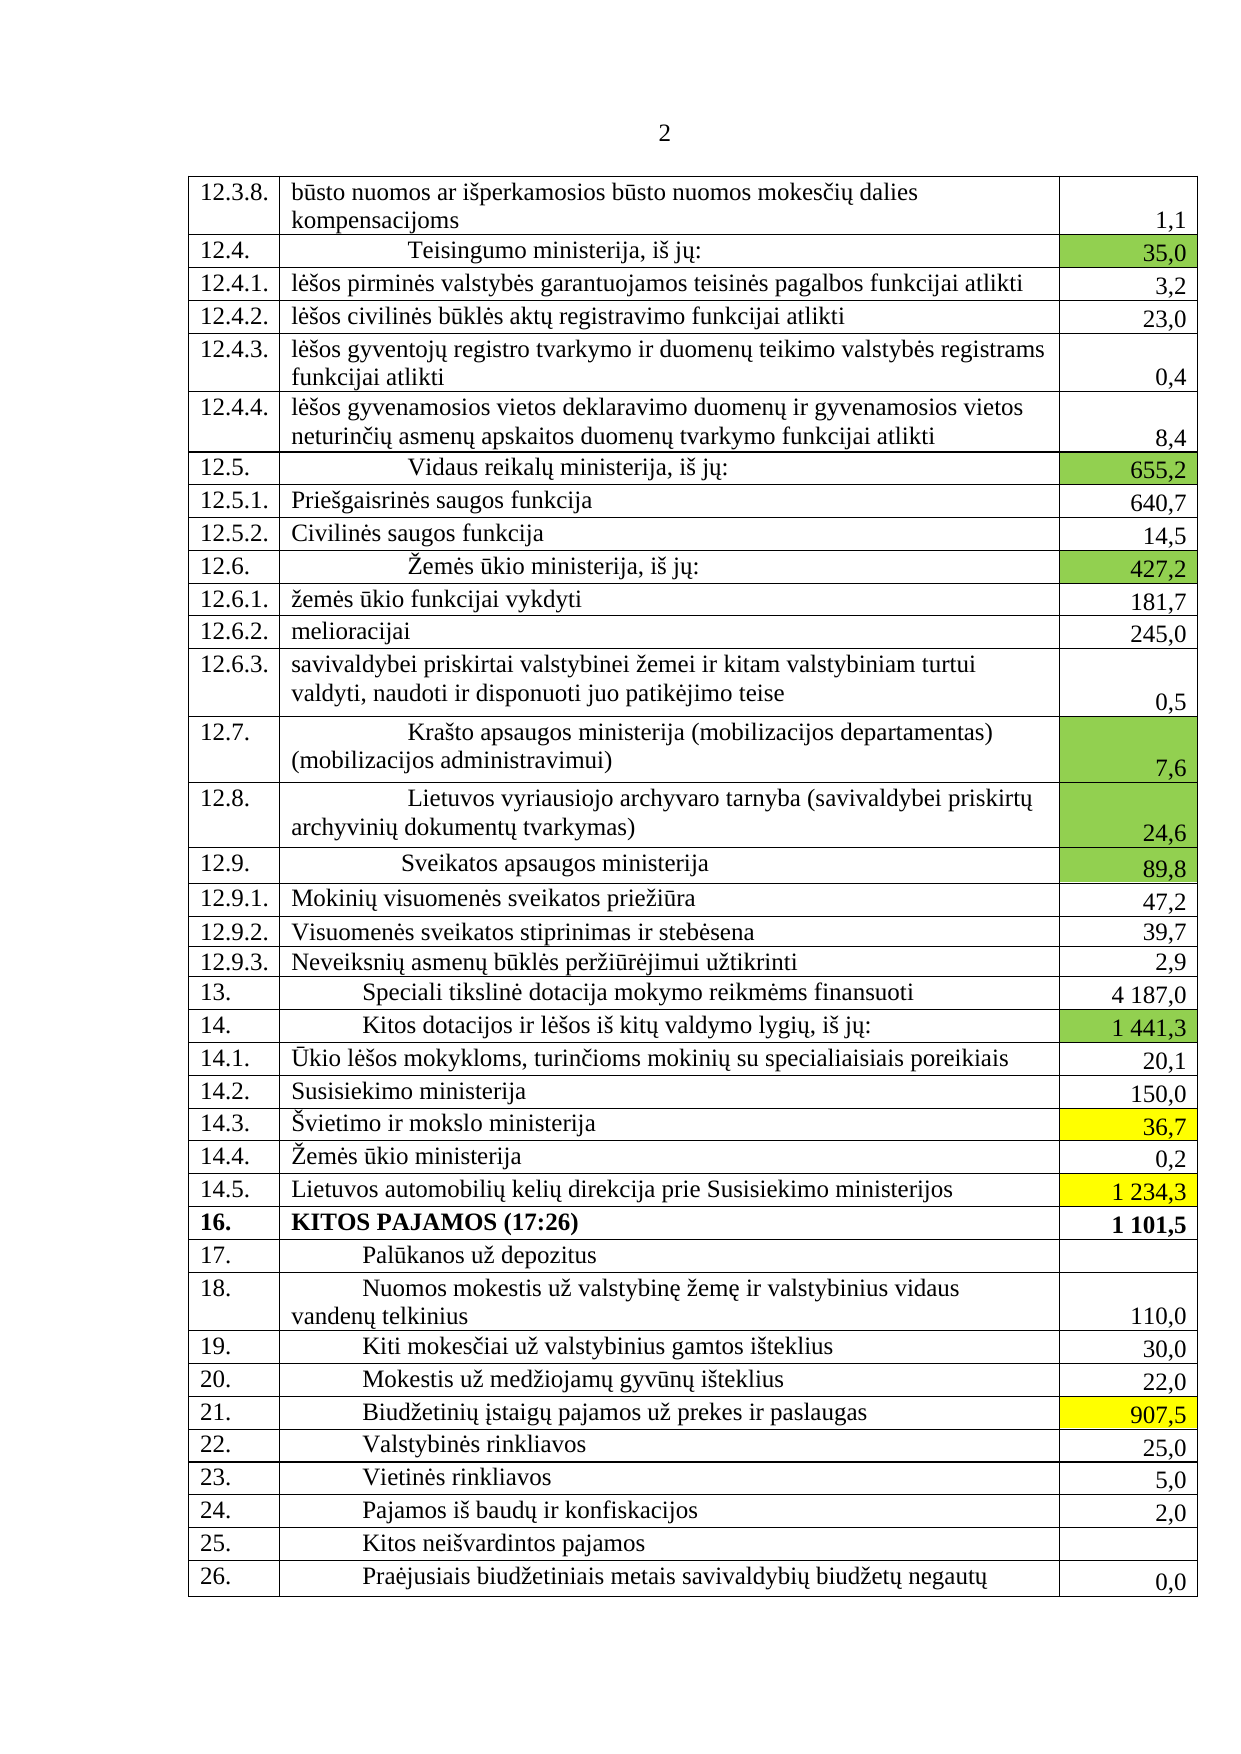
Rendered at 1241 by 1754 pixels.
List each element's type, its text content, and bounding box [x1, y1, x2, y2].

table_cell 12.4.4. [189, 392, 279, 451]
table_cell 1 234,3 [1060, 1174, 1197, 1206]
table_cell Visuomenės sveikatos stiprinimas ir stebėsena [280, 917, 1059, 946]
table_cell Ūkio lėšos mokykloms, turinčioms mokinių su specialiaisiais poreikiais [280, 1043, 1059, 1075]
table_cell 23,0 [1060, 301, 1197, 333]
table_cell 17. [189, 1240, 279, 1272]
table_cell savivaldybei priskirtai valstybinei žemei ir kitam valstybiniam turtui valdyti, naudoti ir disponuoti juo patikėjimo teise [280, 649, 1059, 716]
table_cell Valstybinės rinkliavos [280, 1430, 1059, 1461]
table_cell 35,0 [1060, 235, 1197, 267]
table_cell 0,5 [1060, 649, 1197, 716]
table_cell 26. [189, 1561, 279, 1596]
table_cell 1,1 [1060, 177, 1197, 234]
table_cell 12.4.3. [189, 334, 279, 391]
table_cell 12.7. [189, 717, 279, 782]
table_cell 12.6. [189, 551, 279, 583]
table_cell 89,8 [1060, 848, 1197, 882]
table_cell 39,7 [1060, 917, 1197, 946]
table_cell 13. [189, 977, 279, 1009]
table_cell 907,5 [1060, 1397, 1197, 1428]
table_cell Palūkanos už depozitus [280, 1240, 1059, 1272]
table_cell 1 441,3 [1060, 1010, 1197, 1042]
table_cell 12.9.1. [189, 884, 279, 916]
table_cell 12.4. [189, 235, 279, 267]
table_cell 5,0 [1060, 1463, 1197, 1494]
table_cell 20. [189, 1364, 279, 1396]
table_cell 24. [189, 1495, 279, 1527]
table_cell 245,0 [1060, 616, 1197, 648]
table_cell 2,9 [1060, 947, 1197, 976]
table_cell 30,0 [1060, 1331, 1197, 1363]
table_cell 24,6 [1060, 783, 1197, 847]
table_cell Teisingumo ministerija, iš jų: [280, 235, 1059, 267]
table_cell 12.3.8. [189, 177, 279, 234]
table_cell Nuomos mokestis už valstybinę žemę ir valstybinius vidaus vandenų telkinius [280, 1273, 1059, 1330]
table_cell Praėjusiais biudžetiniais metais savivaldybių biudžetų negautų [280, 1561, 1059, 1596]
table_cell 21. [189, 1397, 279, 1428]
table_cell lėšos pirminės valstybės garantuojamos teisinės pagalbos funkcijai atlikti [280, 268, 1059, 300]
table_cell Mokestis už medžiojamų gyvūnų išteklius [280, 1364, 1059, 1396]
table_cell 18. [189, 1273, 279, 1330]
table_cell 23. [189, 1463, 279, 1494]
table_cell 12.8. [189, 783, 279, 847]
table_cell Vietinės rinkliavos [280, 1463, 1059, 1494]
table_cell 22. [189, 1430, 279, 1461]
table_cell Priešgaisrinės saugos funkcija [280, 485, 1059, 517]
table_cell 12.9.2. [189, 917, 279, 946]
table_cell 14. [189, 1010, 279, 1042]
table_cell 12.5.2. [189, 518, 279, 550]
table_cell 12.4.1. [189, 268, 279, 300]
table_cell Speciali tikslinė dotacija mokymo reikmėms finansuoti [280, 977, 1059, 1009]
table_cell Vidaus reikalų ministerija, iš jų: [280, 453, 1059, 484]
table_cell Mokinių visuomenės sveikatos priežiūra [280, 884, 1059, 916]
table_cell Pajamos iš baudų ir konfiskacijos [280, 1495, 1059, 1527]
table_cell 110,0 [1060, 1273, 1197, 1330]
table_cell Biudžetinių įstaigų pajamos už prekes ir paslaugas [280, 1397, 1059, 1428]
table_cell 150,0 [1060, 1076, 1197, 1107]
table_cell 12.9.3. [189, 947, 279, 976]
table_cell Susisiekimo ministerija [280, 1076, 1059, 1107]
table_cell 2,0 [1060, 1495, 1197, 1527]
table_cell 14.5. [189, 1174, 279, 1206]
table_cell Kitos dotacijos ir lėšos iš kitų valdymo lygių, iš jų: [280, 1010, 1059, 1042]
table_cell Lietuvos automobilių kelių direkcija prie Susisiekimo ministerijos [280, 1174, 1059, 1206]
table_cell Kiti mokesčiai už valstybinius gamtos išteklius [280, 1331, 1059, 1363]
table_cell Sveikatos apsaugos ministerija [280, 848, 1059, 882]
table_cell 36,7 [1060, 1109, 1197, 1140]
table_cell 14.2. [189, 1076, 279, 1107]
table_cell 655,2 [1060, 453, 1197, 484]
table_cell būsto nuomos ar išperkamosios būsto nuomos mokesčių dalies kompensacijoms [280, 177, 1059, 234]
table_cell lėšos civilinės būklės aktų registravimo funkcijai atlikti [280, 301, 1059, 333]
table_cell 181,7 [1060, 584, 1197, 615]
table_cell melioracijai [280, 616, 1059, 648]
table_cell Krašto apsaugos ministerija (mobilizacijos departamentas)(mobilizacijos administravimui) [280, 717, 1059, 782]
table_cell Lietuvos vyriausiojo archyvaro tarnyba (savivaldybei priskirtų archyvinių dokumentų tvarkymas) [280, 783, 1059, 847]
table_cell Žemės ūkio ministerija, iš jų: [280, 551, 1059, 583]
table_cell KITOS PAJAMOS (17:26) [280, 1207, 1059, 1239]
table_cell 4 187,0 [1060, 977, 1197, 1009]
table_cell lėšos gyvenamosios vietos deklaravimo duomenų ir gyvenamosios vietos neturinčių asmenų apskaitos duomenų tvarkymo funkcijai atlikti [280, 392, 1059, 451]
table_cell 25. [189, 1528, 279, 1560]
table_cell 20,1 [1060, 1043, 1197, 1075]
table_cell žemės ūkio funkcijai vykdyti [280, 584, 1059, 615]
table_cell 427,2 [1060, 551, 1197, 583]
table_cell 14.3. [189, 1109, 279, 1140]
table_cell 3,2 [1060, 268, 1197, 300]
table_cell 19. [189, 1331, 279, 1363]
table_cell 0,0 [1060, 1561, 1197, 1596]
table_cell Neveiksnių asmenų būklės peržiūrėjimui užtikrinti [280, 947, 1059, 976]
table_cell 12.6.2. [189, 616, 279, 648]
table_cell 14.1. [189, 1043, 279, 1075]
table_cell 12.9. [189, 848, 279, 882]
table_cell [1060, 1240, 1197, 1272]
table_cell 14.4. [189, 1141, 279, 1173]
table_cell 12.5. [189, 453, 279, 484]
table_cell 1 101,5 [1060, 1207, 1197, 1239]
table_cell 25,0 [1060, 1430, 1197, 1461]
table_cell 8,4 [1060, 392, 1197, 451]
table_cell 640,7 [1060, 485, 1197, 517]
table_cell 22,0 [1060, 1364, 1197, 1396]
table_cell 0,4 [1060, 334, 1197, 391]
table_cell 14,5 [1060, 518, 1197, 550]
table_cell Civilinės saugos funkcija [280, 518, 1059, 550]
table_cell 7,6 [1060, 717, 1197, 782]
table_cell 0,2 [1060, 1141, 1197, 1173]
table_cell 12.4.2. [189, 301, 279, 333]
table_cell 12.6.3. [189, 649, 279, 716]
table_cell Žemės ūkio ministerija [280, 1141, 1059, 1173]
table_cell [1060, 1528, 1197, 1560]
table_cell 16. [189, 1207, 279, 1239]
table_cell 12.5.1. [189, 485, 279, 517]
table_cell Kitos neišvardintos pajamos [280, 1528, 1059, 1560]
table_cell 12.6.1. [189, 584, 279, 615]
table_cell 47,2 [1060, 884, 1197, 916]
table_cell lėšos gyventojų registro tvarkymo ir duomenų teikimo valstybės registrams funkcijai atlikti [280, 334, 1059, 391]
table_cell Švietimo ir mokslo ministerija [280, 1109, 1059, 1140]
